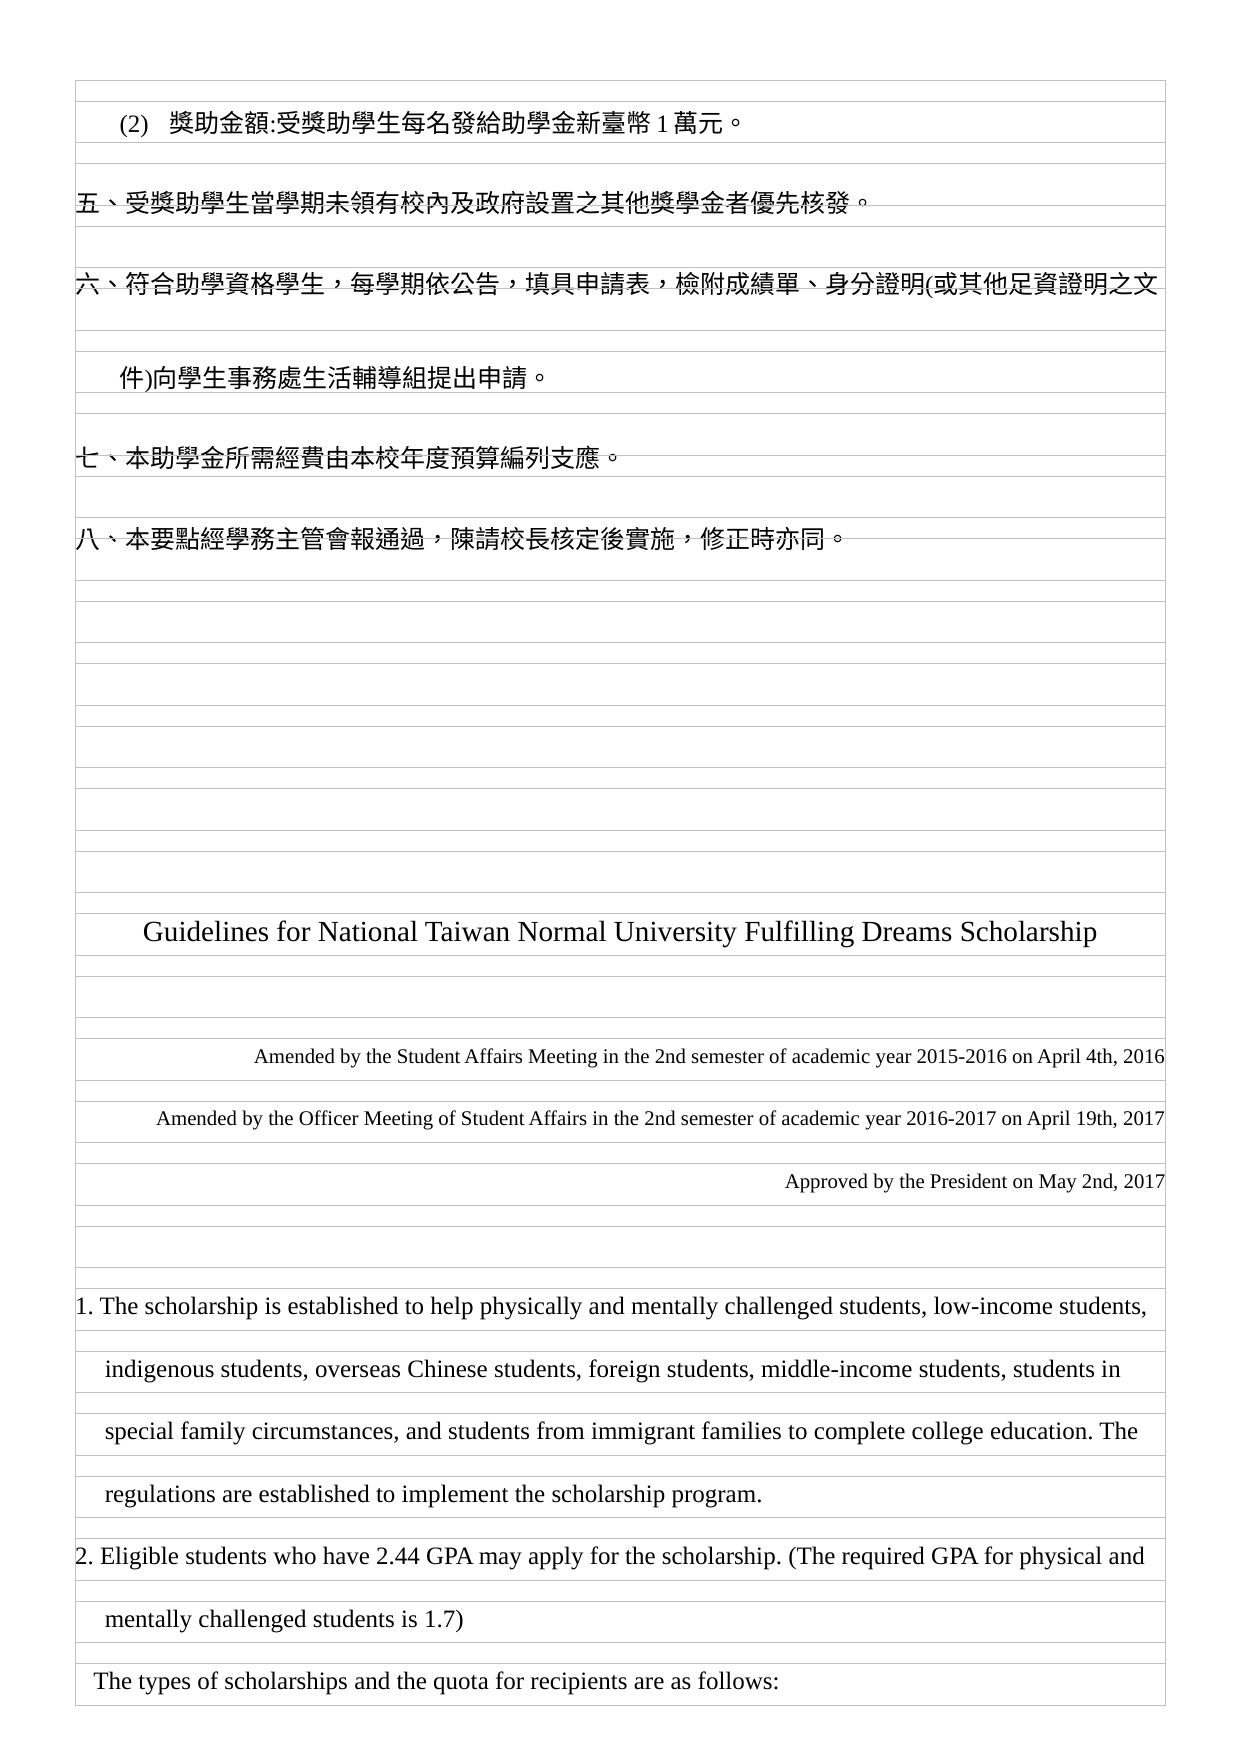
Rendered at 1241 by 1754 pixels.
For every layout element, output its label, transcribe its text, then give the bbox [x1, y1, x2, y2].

text 六、符合助學資格學生，每學期依公告，填具申請表，檢附成績單、身分證明(或其他足資證明之文件)向學生事務處生活輔導組提出申請。 [76, 268, 1165, 288]
text 八、本要點經學務主管會報通過，陳請校長核定後實施，修正時亦同。 [76, 496, 1165, 517]
text 八、本要點經學務主管會報通過，陳請校長核定後實施，修正時亦同。 [76, 539, 1165, 558]
list 獎助金額:受獎助學生每名發給助學金新臺幣1萬元。 [119, 102, 1165, 142]
text Guidelines for National Taiwan Normal University Fulfilling Dreams Scholarship [76, 914, 1165, 952]
text [76, 1018, 1165, 1038]
text 七、本助學金所需經費由本校年度預算編列支應。 [76, 415, 1165, 455]
text 六、符合助學資格學生，每學期依公告，填具申請表，檢附成績單、身分證明(或其他足資證明之文件)向學生事務處生活輔導組提出申請。 [76, 393, 1165, 397]
text [76, 1268, 1165, 1288]
text 六、符合助學資格學生，每學期依公告，填具申請表，檢附成績單、身分證明(或其他足資證明之文件)向學生事務處生活輔導組提出申請。 [76, 289, 1165, 330]
text [76, 893, 1165, 913]
text [76, 1643, 1165, 1663]
text regulations are established to implement the scholarship program. [76, 1477, 1165, 1514]
text [76, 1081, 1165, 1101]
text 五、受獎助學生當學期未領有校內及政府設置之其他獎學金者優先核發。 [76, 164, 1165, 205]
text [76, 1518, 1165, 1538]
text [76, 1393, 1165, 1413]
text 五、受獎助學生當學期未領有校內及政府設置之其他獎學金者優先核發。 [76, 206, 1165, 223]
text 八、本要點經學務主管會報通過，陳請校長核定後實施，修正時亦同。 [76, 518, 1165, 538]
text The types of scholarships and the quota for recipients are as follows: [76, 1664, 1165, 1702]
text Amended by the Student Affairs Meeting in the 2nd semester of academic year 2015-2016 on April 4th, 2016 [76, 1039, 1165, 1077]
text 七、本助學金所需經費由本校年度預算編列支應。 [76, 456, 1165, 476]
text 2. Eligible students who have 2.44 GPA may apply for the scholarship. (The required GPA for physical and [76, 1539, 1165, 1580]
list [119, 81, 1165, 101]
text indigenous students, overseas Chinese students, foreign students, middle-income students, students in [76, 1352, 1165, 1392]
text special family circumstances, and students from immigrant families to complete college education. The [76, 1414, 1165, 1455]
text [76, 1581, 1165, 1601]
text Amended by the Officer Meeting of Student Affairs in the 2nd semester of academic year 2016-2017 on April 19th, 2017 [76, 1102, 1165, 1139]
text mentally challenged students is 1.7) [76, 1602, 1165, 1639]
text 六、符合助學資格學生，每學期依公告，填具申請表，檢附成績單、身分證明(或其他足資證明之文件)向學生事務處生活輔導組提出申請。 [76, 331, 1165, 351]
text 1. The scholarship is established to help physically and mentally challenged students, low-income students, [76, 1289, 1165, 1330]
text 六、符合助學資格學生，每學期依公告，填具申請表，檢附成績單、身分證明(或其他足資證明之文件)向學生事務處生活輔導組提出申請。 [76, 352, 1165, 392]
text [76, 1331, 1165, 1351]
text [76, 1143, 1165, 1163]
text 六、符合助學資格學生，每學期依公告，填具申請表，檢附成績單、身分證明(或其他足資證明之文件)向學生事務處生活輔導組提出申請。 [76, 241, 1165, 267]
text Approved by the President on May 2nd, 2017 [76, 1164, 1165, 1202]
text [76, 1456, 1165, 1476]
